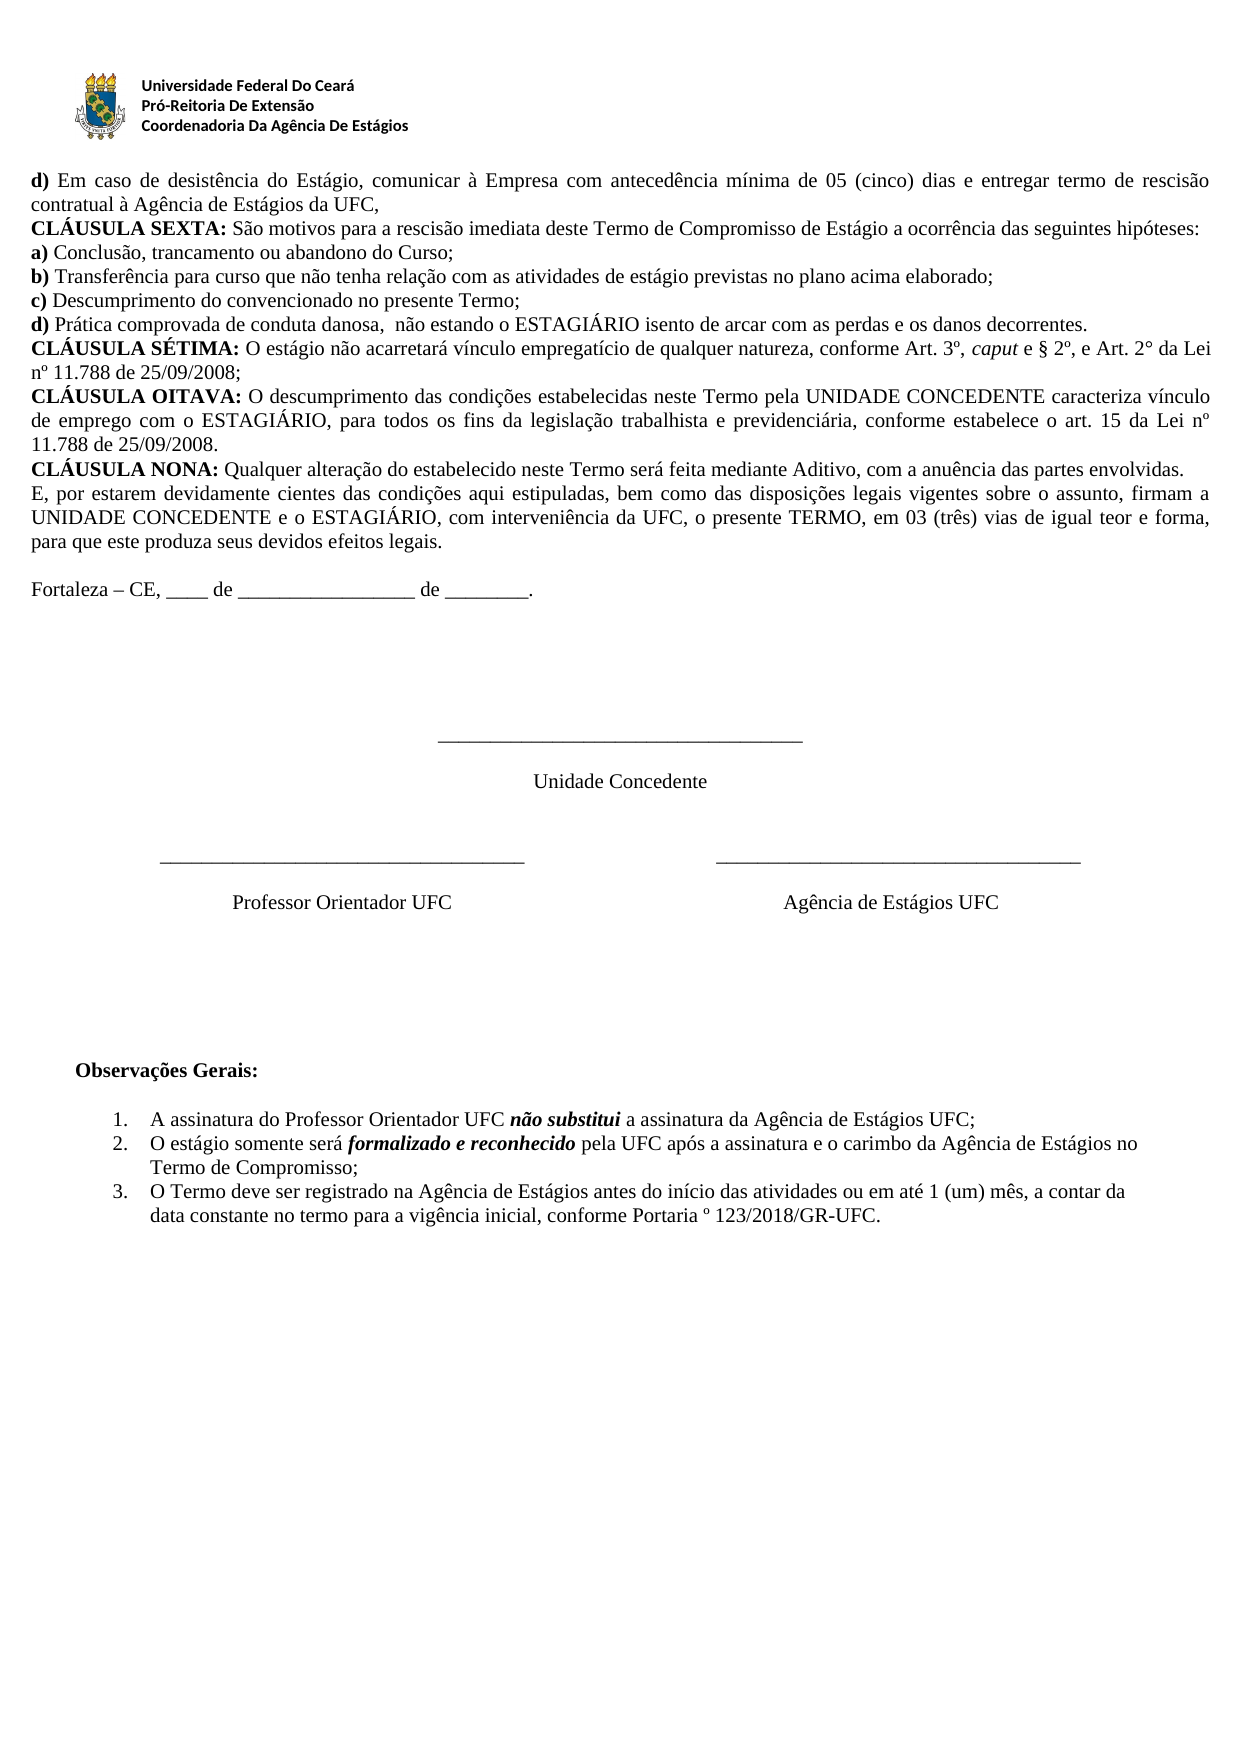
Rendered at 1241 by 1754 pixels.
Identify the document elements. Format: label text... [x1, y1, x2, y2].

table_cell ___________________________________ [620, 841, 1176, 889]
table_cell [64, 793, 620, 817]
text a) Conclusão, trancamento ou abandono do Curso; [31, 240, 1212, 264]
table_cell Professor Orientador UFC [64, 890, 620, 914]
text CLÁUSULA NONA: Qualquer alteração do estabelecido neste Termo será feita mediante Aditivo, com a anuência das partes envolvidas. [31, 456, 1212, 481]
text d) Prática comprovada de conduta danosa, não estando o ESTAGIÁRIO isento de arcar com as perdas e os danos decorrentes. [31, 312, 1212, 336]
text Observações Gerais: [75, 1058, 1165, 1082]
text d) Em caso de desistência do Estágio, comunicar à Empresa com antecedência mínima de 05 (cinco) dias e entregar termo de rescisão contratual à Agência de Estágios da UFC, [31, 168, 1212, 216]
table_cell Unidade Concedente [64, 769, 1176, 793]
text Fortaleza – CE, ____ de _________________ de ________. [31, 577, 1212, 601]
list O Termo deve ser registrado na Agência de Estágios antes do início das atividades ou em até 1 (um) mês, a contar da data constante no termo para a vigência inicial, conforme Portaria º 123/2018/GR-UFC. [112, 1179, 1165, 1227]
table_cell [620, 793, 1176, 817]
picture [75, 73, 126, 140]
table_cell [64, 818, 620, 841]
table_cell [620, 818, 1176, 841]
table_cell ___________________________________ [64, 841, 620, 889]
table_header ___________________________________ [64, 721, 1176, 769]
text b) Transferência para curso que não tenha relação com as atividades de estágio previstas no plano acima elaborado; [31, 264, 1212, 288]
table_cell Agência de Estágios UFC [620, 890, 1176, 914]
text c) Descumprimento do convencionado no presente Termo; [31, 288, 1212, 312]
list A assinatura do Professor Orientador UFC não substitui a assinatura da Agência de Estágios UFC; [112, 1106, 1165, 1131]
text CLÁUSULA SÉTIMA: O estágio não acarretará vínculo empregatício de qualquer natureza, conforme Art. 3º, caput e § 2º, e Art. 2° da Lei nº 11.788 de 25/09/2008; [31, 336, 1212, 384]
list O estágio somente será formalizado e reconhecido pela UFC após a assinatura e o carimbo da Agência de Estágios no Termo de Compromisso; [112, 1131, 1165, 1179]
text CLÁUSULA SEXTA: São motivos para a rescisão imediata deste Termo de Compromisso de Estágio a ocorrência das seguintes hipóteses: [31, 216, 1212, 240]
text E, por estarem devidamente cientes das condições aqui estipuladas, bem como das disposições legais vigentes sobre o assunto, firmam a UNIDADE CONCEDENTE e o ESTAGIÁRIO, com interveniência da UFC, o presente TERMO, em 03 (três) vias de igual teor e forma, para que este produza seus devidos efeitos legais. [31, 481, 1212, 553]
text CLÁUSULA OITAVA: O descumprimento das condições estabelecidas neste Termo pela UNIDADE CONCEDENTE caracteriza vínculo de emprego com o ESTAGIÁRIO, para todos os fins da legislação trabalhista e previdenciária, conforme estabelece o art. 15 da Lei nº 11.788 de 25/09/2008. [31, 384, 1212, 456]
